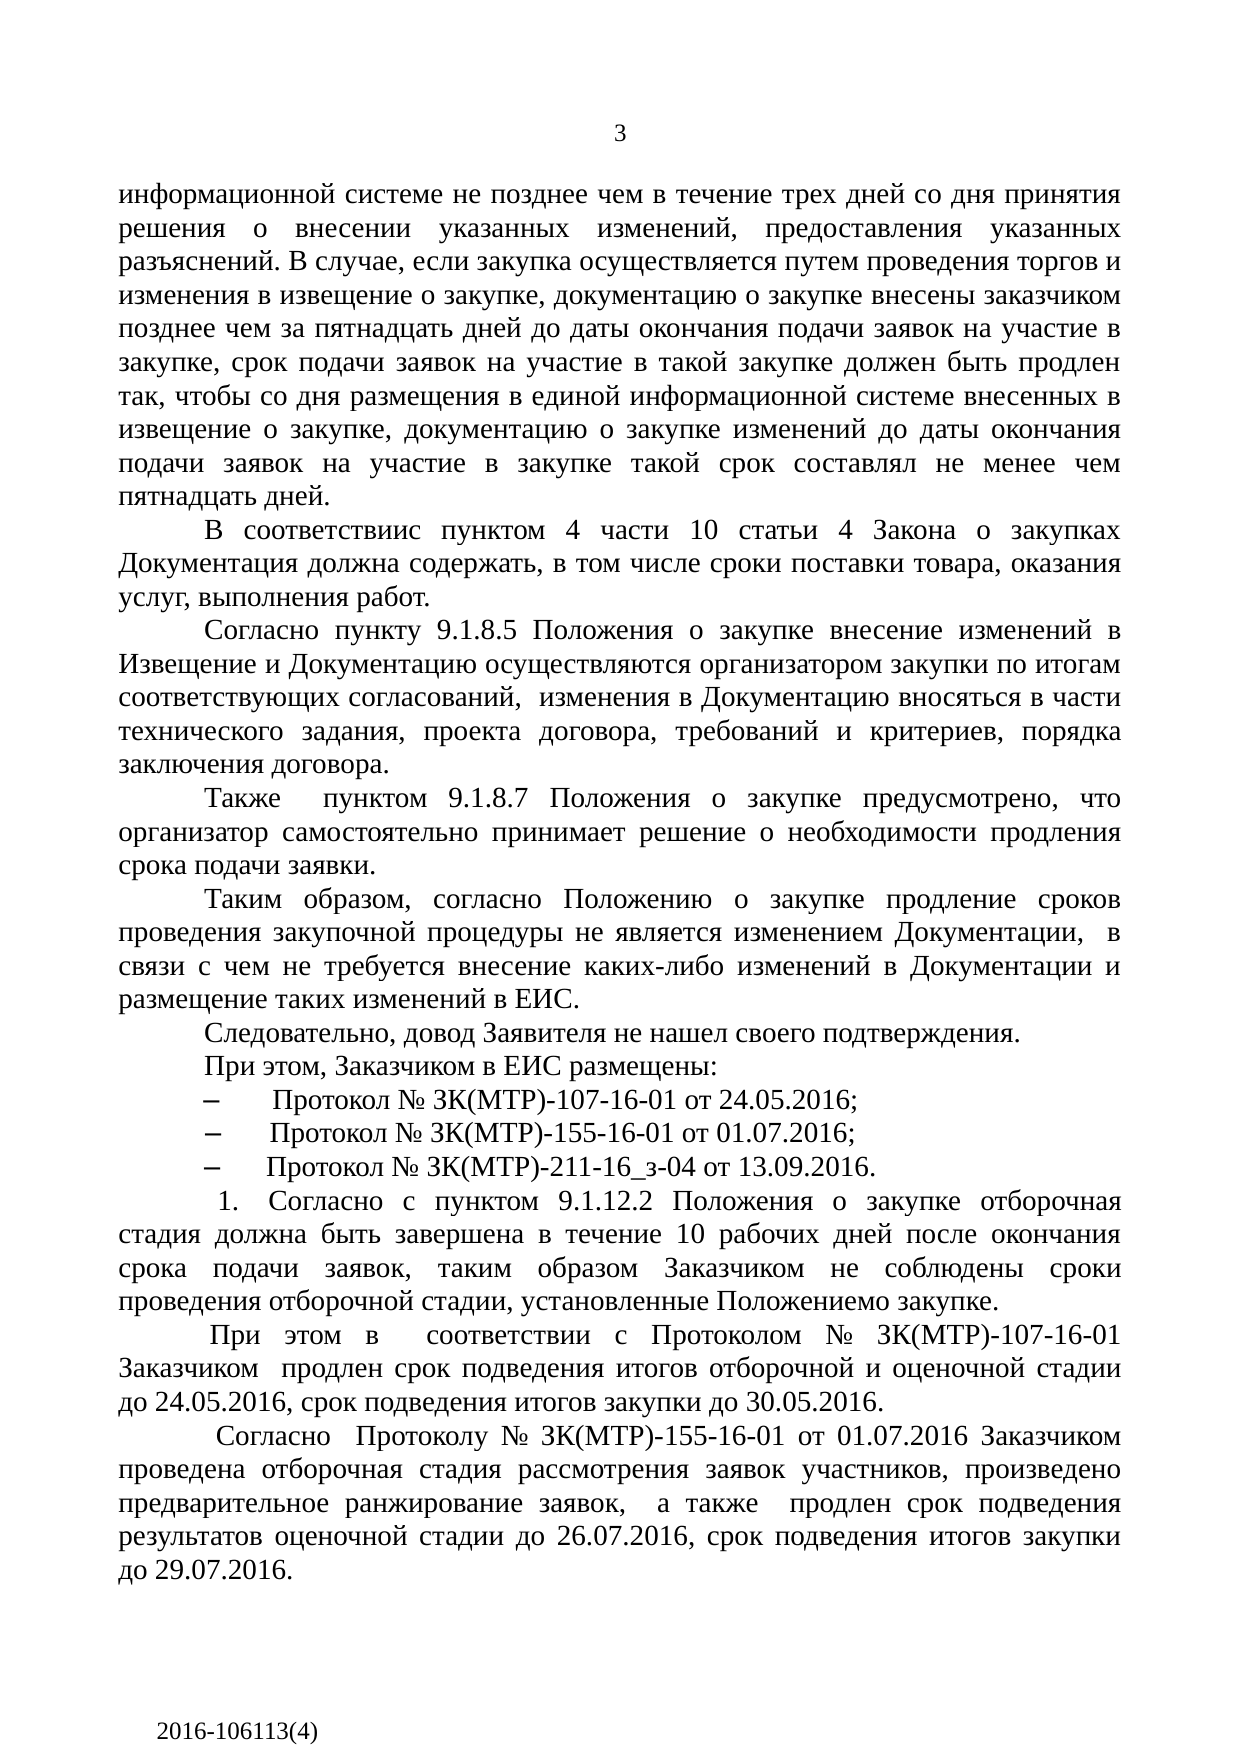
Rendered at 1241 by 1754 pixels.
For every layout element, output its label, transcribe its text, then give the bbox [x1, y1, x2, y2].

text В соответствиис пунктом 4 части 10 статьи 4 Закона о закупках Документация должна содержать, в том числе сроки поставки товара, оказания услуг, выполнения работ. [118, 512, 1122, 612]
list Протокол № ЗК(МТР)-211-16_з-04 от 13.09.2016. [118, 1149, 1122, 1183]
text Согласно Протоколу № ЗК(МТР)-155-16-01 от 01.07.2016 Заказчиком проведена отборочная стадия рассмотрения заявок участников, произведено предварительное ранжирование заявок, а также продлен срок подведения результатов оценочной стадии до 26.07.2016, срок подведения итогов закупки до 29.07.2016. [118, 1418, 1122, 1585]
text Также пунктом 9.1.8.7 Положения о закупке предусмотрено, что организатор самостоятельно принимает решение о необходимости продления срока подачи заявки. [118, 780, 1122, 881]
text Таким образом, согласно Положению о закупке продление сроков проведения закупочной процедуры не является изменением Документации, в связи с чем не требуется внесение каких-либо изменений в Документации и размещение таких изменений в ЕИС. [118, 881, 1122, 1015]
text При этом в соответствии с Протоколом № ЗК(МТР)-107-16-01 Заказчиком продлен срок подведения итогов отборочной и оценочной стадии до 24.05.2016, срок подведения итогов закупки до 30.05.2016. [118, 1317, 1122, 1418]
text Следовательно, довод Заявителя не нашел своего подтверждения. [118, 1015, 1122, 1048]
list Согласно с пунктом 9.1.12.2 Положения о закупке отборочная стадия должна быть завершена в течение 10 рабочих дней после окончания срока подачи заявок, таким образом Заказчиком не соблюдены сроки проведения отборочной стадии, установленные Положениемо закупке. [118, 1183, 1122, 1317]
list Протокол № ЗК(МТР)-155-16-01 от 01.07.2016; [123, 1116, 1122, 1149]
text информационной системе не позднее чем в течение трех дней со дня принятия решения о внесении указанных изменений, предоставления указанных разъяснений. В случае, если закупка осуществляется путем проведения торгов и изменения в извещение о закупке, документацию о закупке внесены заказчиком позднее чем за пятнадцать дней до даты окончания подачи заявок на участие в закупке, срок подачи заявок на участие в такой закупке должен быть продлен так, чтобы со дня размещения в единой информационной системе внесенных в извещение о закупке, документацию о закупке изменений до даты окончания подачи заявок на участие в закупке такой срок составлял не менее чем пятнадцать дней. [118, 176, 1122, 512]
text Согласно пункту 9.1.8.5 Положения о закупке внесение изменений в Извещение и Документацию осуществляются организатором закупки по итогам соответствующих согласований, изменения в Документацию вносяться в части технического задания, проекта договора, требований и критериев, порядка заключения договора. [118, 612, 1122, 780]
list Протокол № ЗК(МТР)-107-16-01 от 24.05.2016; [124, 1082, 1122, 1116]
text При этом, Заказчиком в ЕИС размещены: [118, 1048, 1122, 1082]
